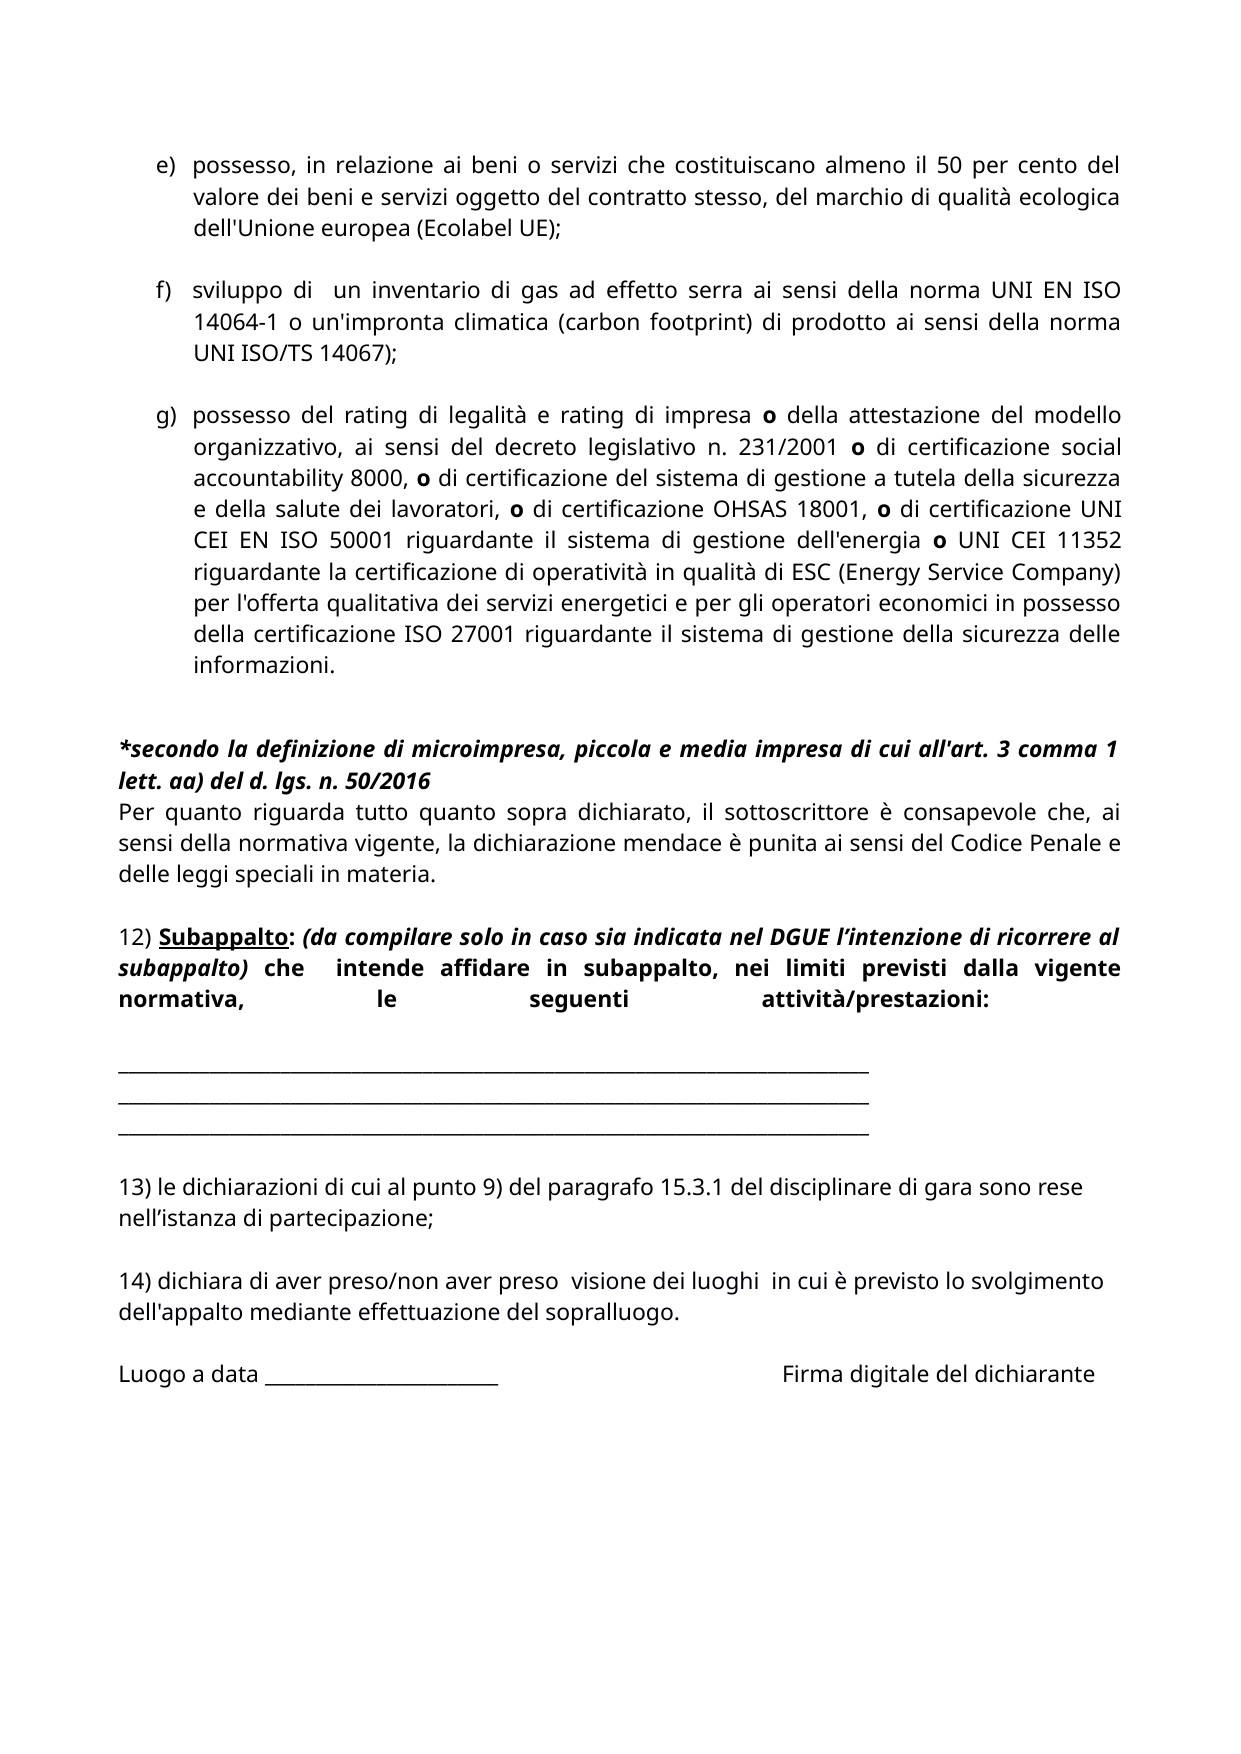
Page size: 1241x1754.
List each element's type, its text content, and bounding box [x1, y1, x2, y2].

list sviluppo di un inventario di gas ad effetto serra ai sensi della norma UNI EN ISO 14064-1 o un'impronta climatica (carbon footprint) di prodotto ai sensi della norma UNI ISO/TS 14067); [156, 274, 1122, 368]
text 14) dichiara di aver preso/non aver preso visione dei luoghi in cui è previsto lo svolgimento dell'appalto mediante effettuazione del sopralluogo. [118, 1264, 1122, 1327]
text 13) le dichiarazioni di cui al punto 9) del paragrafo 15.3.1 del disciplinare di gara sono rese nell’istanza di partecipazione; [118, 1171, 1122, 1233]
text 12) Subappalto: (da compilare solo in caso sia indicata nel DGUE l’intenzione di ricorrere al subappalto) che intende affidare in subappalto, nei limiti previsti dalla vigente normativa, le seguenti attività/prestazioni: __________________________________________________________________________ __________________________________________________________________________ __________________________________________________________________________ [118, 921, 1122, 1139]
text *secondo la definizione di microimpresa, piccola e media impresa di cui all'art. 3 comma 1 lett. aa) del d. lgs. n. 50/2016 [118, 733, 1122, 796]
list possesso, in relazione ai beni o servizi che costituiscano almeno il 50 per cento del valore dei beni e servizi oggetto del contratto stesso, del marchio di qualità ecologica dell'Unione europea (Ecolabel UE); [156, 149, 1122, 243]
list possesso del rating di legalità e rating di impresa o della attestazione del modello organizzativo, ai sensi del decreto legislativo n. 231/2001 o di certificazione social accountability 8000, o di certificazione del sistema di gestione a tutela della sicurezza e della salute dei lavoratori, o di certificazione OHSAS 18001, o di certificazione UNI CEI EN ISO 50001 riguardante il sistema di gestione dell'energia o UNI CEI 11352 riguardante la certificazione di operatività in qualità di ESC (Energy Service Company) per l'offerta qualitativa dei servizi energetici e per gli operatori economici in possesso della certificazione ISO 27001 riguardante il sistema di gestione della sicurezza delle informazioni. [156, 399, 1122, 681]
text Luogo a data _______________________ Firma digitale del dichiarante [118, 1358, 1122, 1389]
text Per quanto riguarda tutto quanto sopra dichiarato, il sottoscrittore è consapevole che, ai sensi della normativa vigente, la dichiarazione mendace è punita ai sensi del Codice Penale e delle leggi speciali in materia. [118, 796, 1122, 889]
